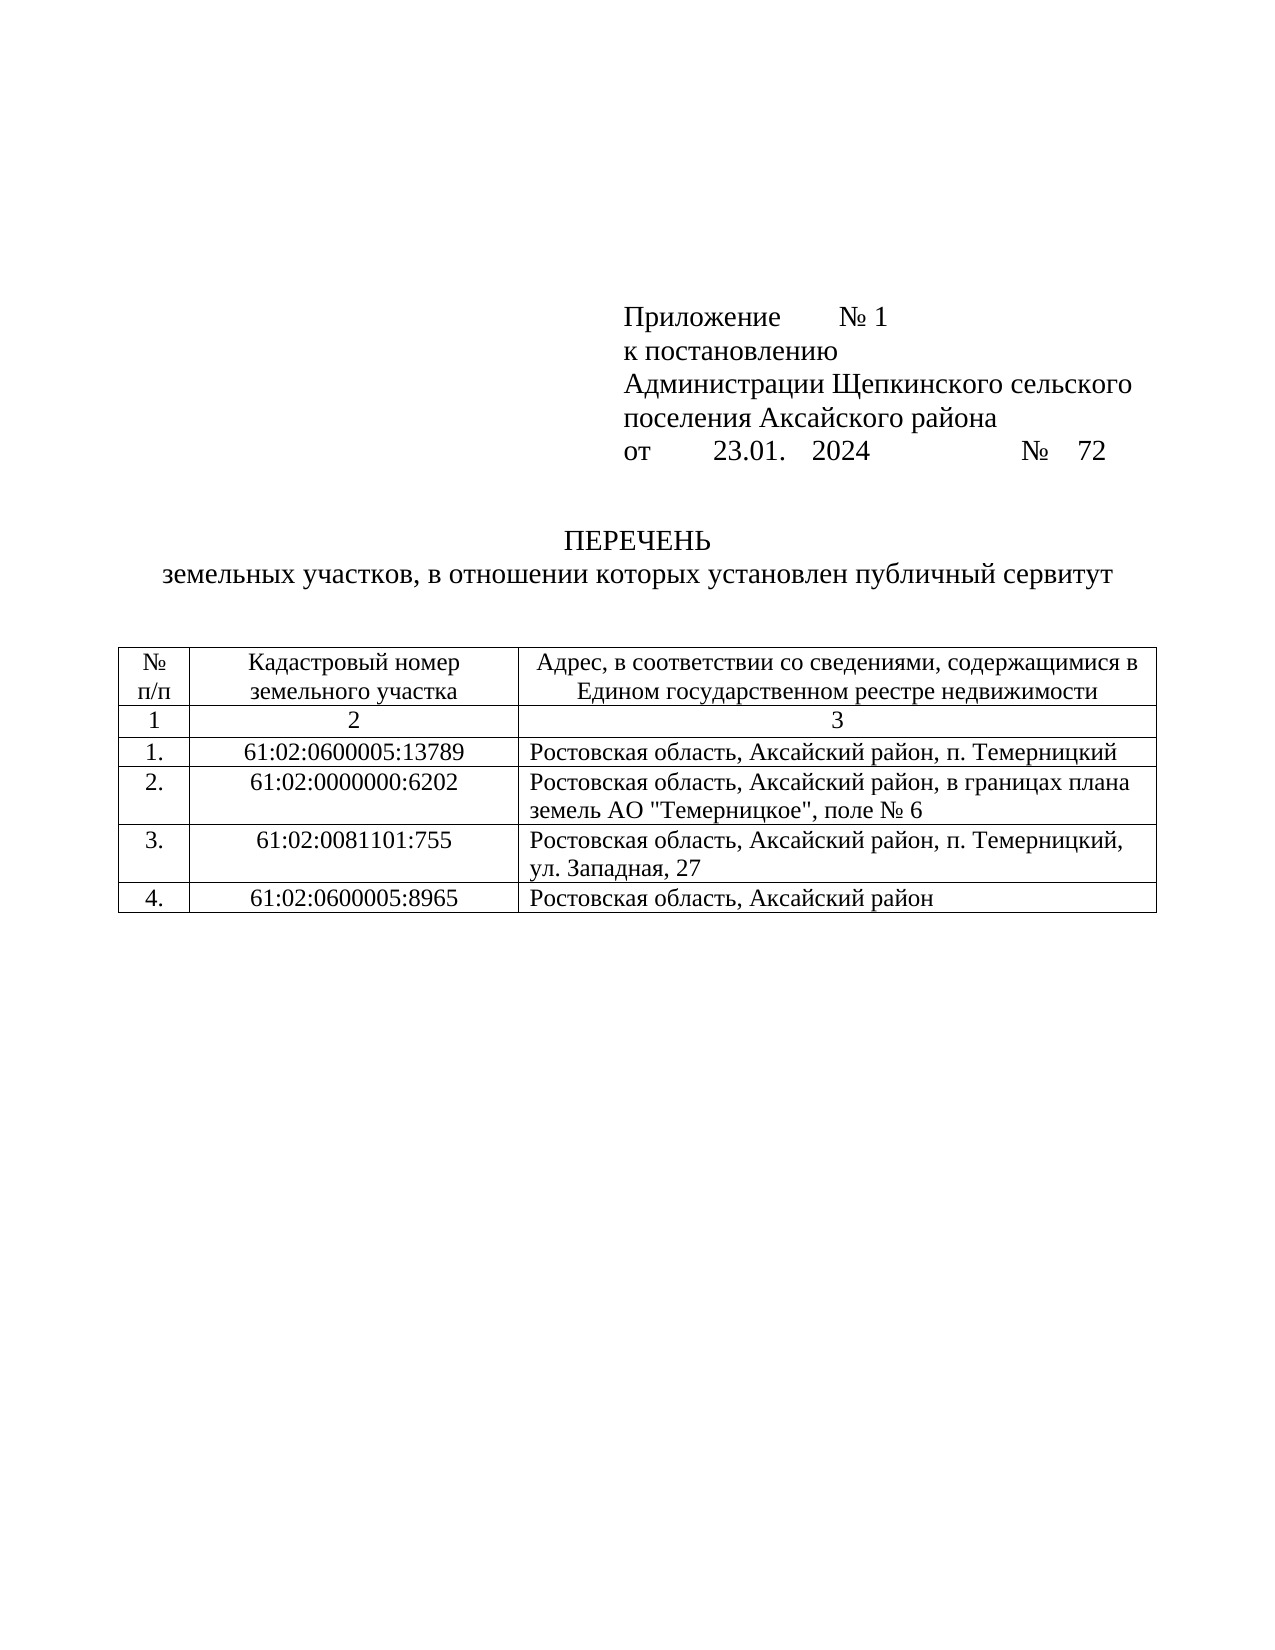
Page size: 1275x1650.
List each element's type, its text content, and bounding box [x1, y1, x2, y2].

table_cell 72 [1077, 433, 1156, 467]
table_cell 1 [119, 706, 189, 737]
table_cell 61:02:0000000:6202 [190, 767, 518, 824]
table_cell 61:02:0600005:8965 [190, 883, 518, 911]
table_cell 2024 [797, 433, 1021, 467]
table_cell от [623, 433, 668, 467]
table_cell 4. [119, 883, 189, 911]
table_header Приложение [623, 299, 838, 333]
table_cell 2 [190, 706, 518, 737]
table_cell Ростовская область, Аксайский район [519, 883, 1156, 911]
table_cell 61:02:0081101:755 [190, 825, 518, 882]
text ПЕРЕЧЕНЬ [118, 523, 1156, 556]
table_header № 1 [839, 299, 909, 333]
table_cell № [1021, 433, 1077, 467]
table_cell 23.01. [668, 433, 797, 467]
table_header [909, 299, 1156, 333]
table_cell Ростовская область, Аксайский район, п. Темерницкий, ул. Западная, 27 [519, 825, 1156, 882]
table_header [119, 299, 623, 467]
table_cell Ростовская область, Аксайский район, в границах плана земель АО "Темерницкое", поле № 6 [519, 767, 1156, 824]
text земельных участков, в отношении которых установлен публичный сервитут [118, 556, 1156, 590]
table_cell 61:02:0600005:13789 [190, 738, 518, 766]
table_header № п/п [119, 648, 189, 705]
table_header Адрес, в соответствии со сведениями, содержащимися в Едином государственном реестре недвижимости [519, 648, 1156, 705]
table_cell 3. [119, 825, 189, 882]
table_cell 1. [119, 738, 189, 766]
table_cell к постановлению Администрации Щепкинского сельского поселения Аксайского района [623, 333, 1156, 433]
table_header Кадастровый номер земельного участка [190, 648, 518, 705]
table_cell Ростовская область, Аксайский район, п. Темерницкий [519, 738, 1156, 766]
table_cell 2. [119, 767, 189, 824]
table_cell 3 [519, 706, 1156, 737]
